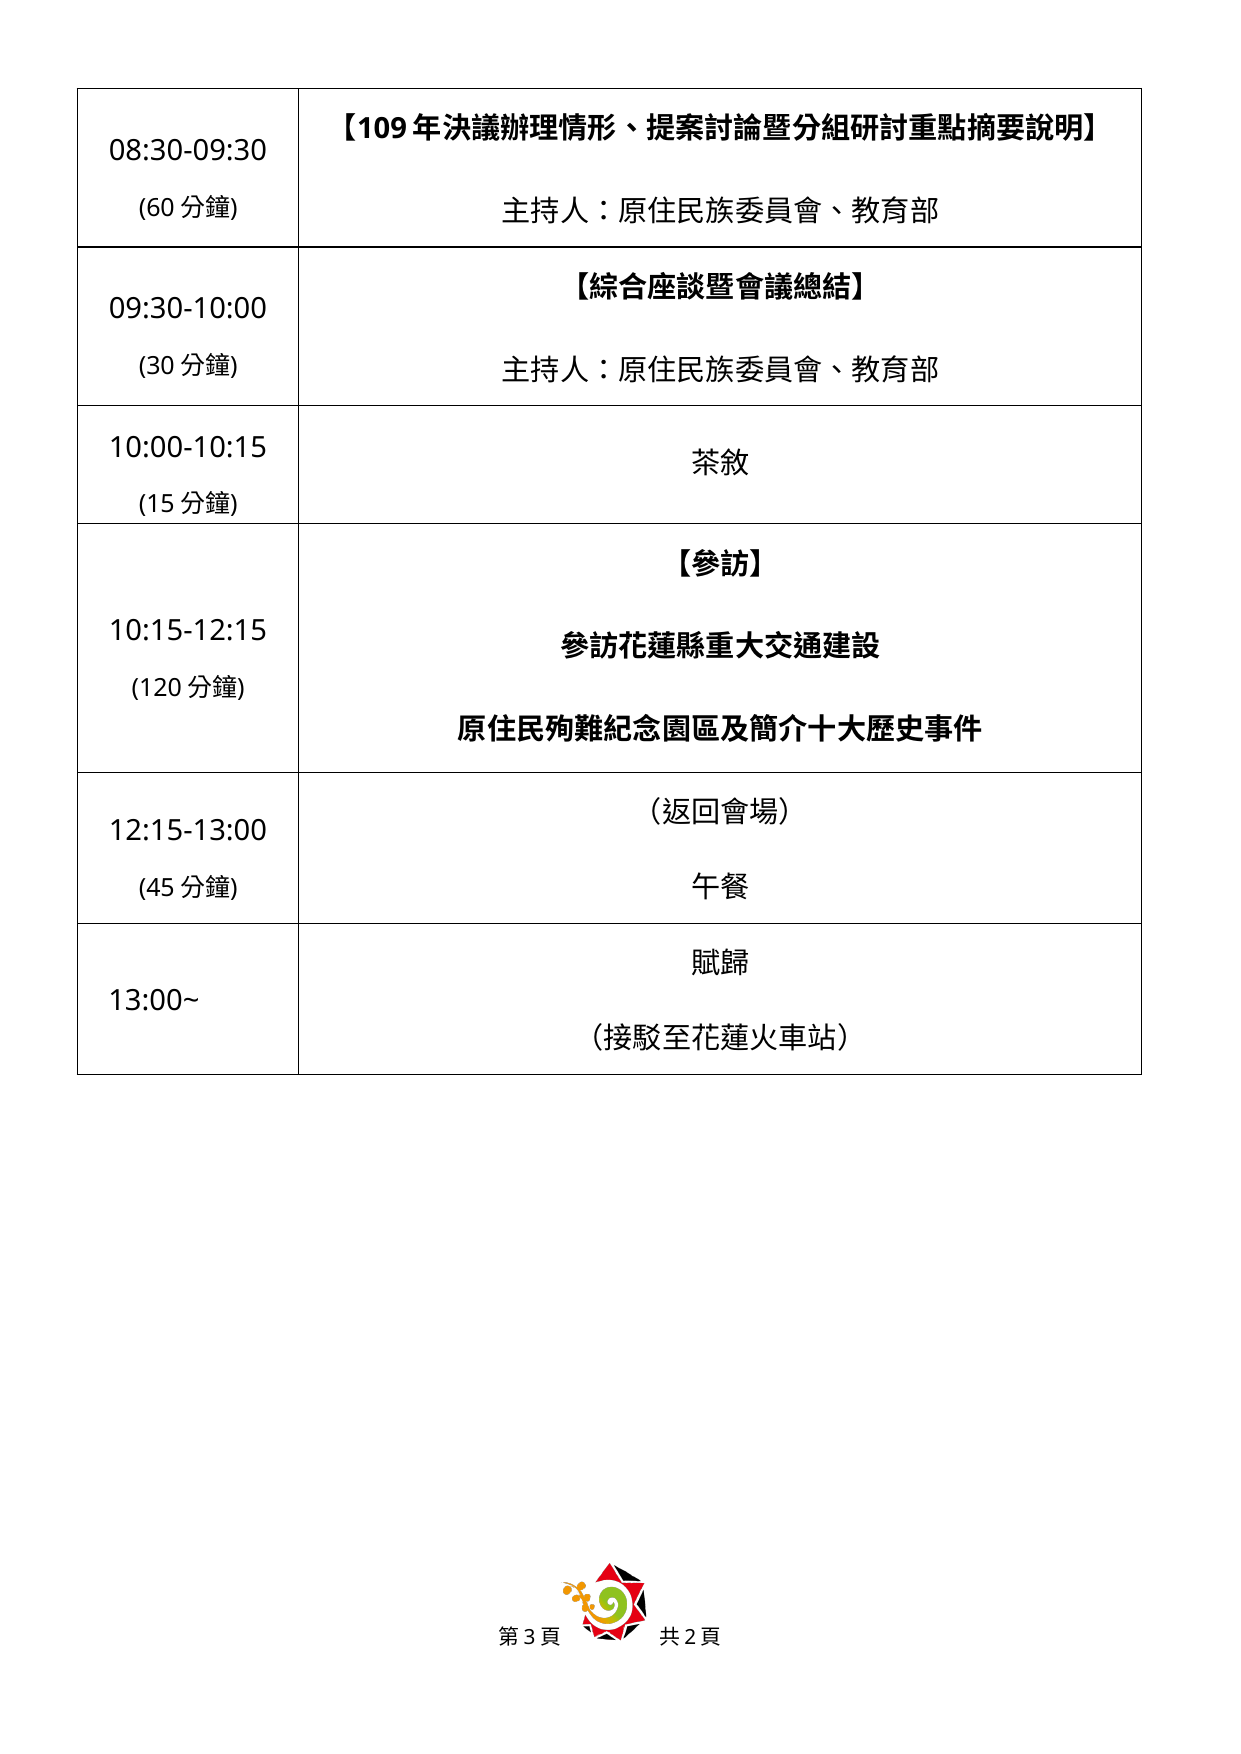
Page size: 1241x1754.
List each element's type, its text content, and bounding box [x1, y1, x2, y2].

table_cell （返回會場） 午餐 [299, 773, 1141, 923]
table_cell 茶敘 [299, 406, 1141, 523]
table_cell 10:15-12:15 (120分鐘) [78, 524, 298, 772]
table_cell 【參訪】 參訪花蓮縣重大交通建設 原住民殉難紀念園區及簡介十大歷史事件 [299, 524, 1141, 772]
table_cell 08:30-09:30 (60分鐘) [78, 89, 298, 246]
table_cell 13:00~ [78, 924, 298, 1074]
picture [560, 1563, 660, 1645]
table_cell 【109年決議辦理情形、提案討論暨分組研討重點摘要說明】 主持人：原住民族委員會、教育部 [299, 89, 1141, 246]
table_cell 【綜合座談暨會議總結】 主持人：原住民族委員會、教育部 [299, 248, 1141, 405]
table_cell 10:00-10:15 (15分鐘) [78, 406, 298, 523]
table_cell 12:15-13:00 (45分鐘) [78, 773, 298, 923]
table_cell 賦歸 （接駁至花蓮火車站） [299, 924, 1141, 1074]
table_cell 09:30-10:00 (30分鐘) [78, 248, 298, 405]
